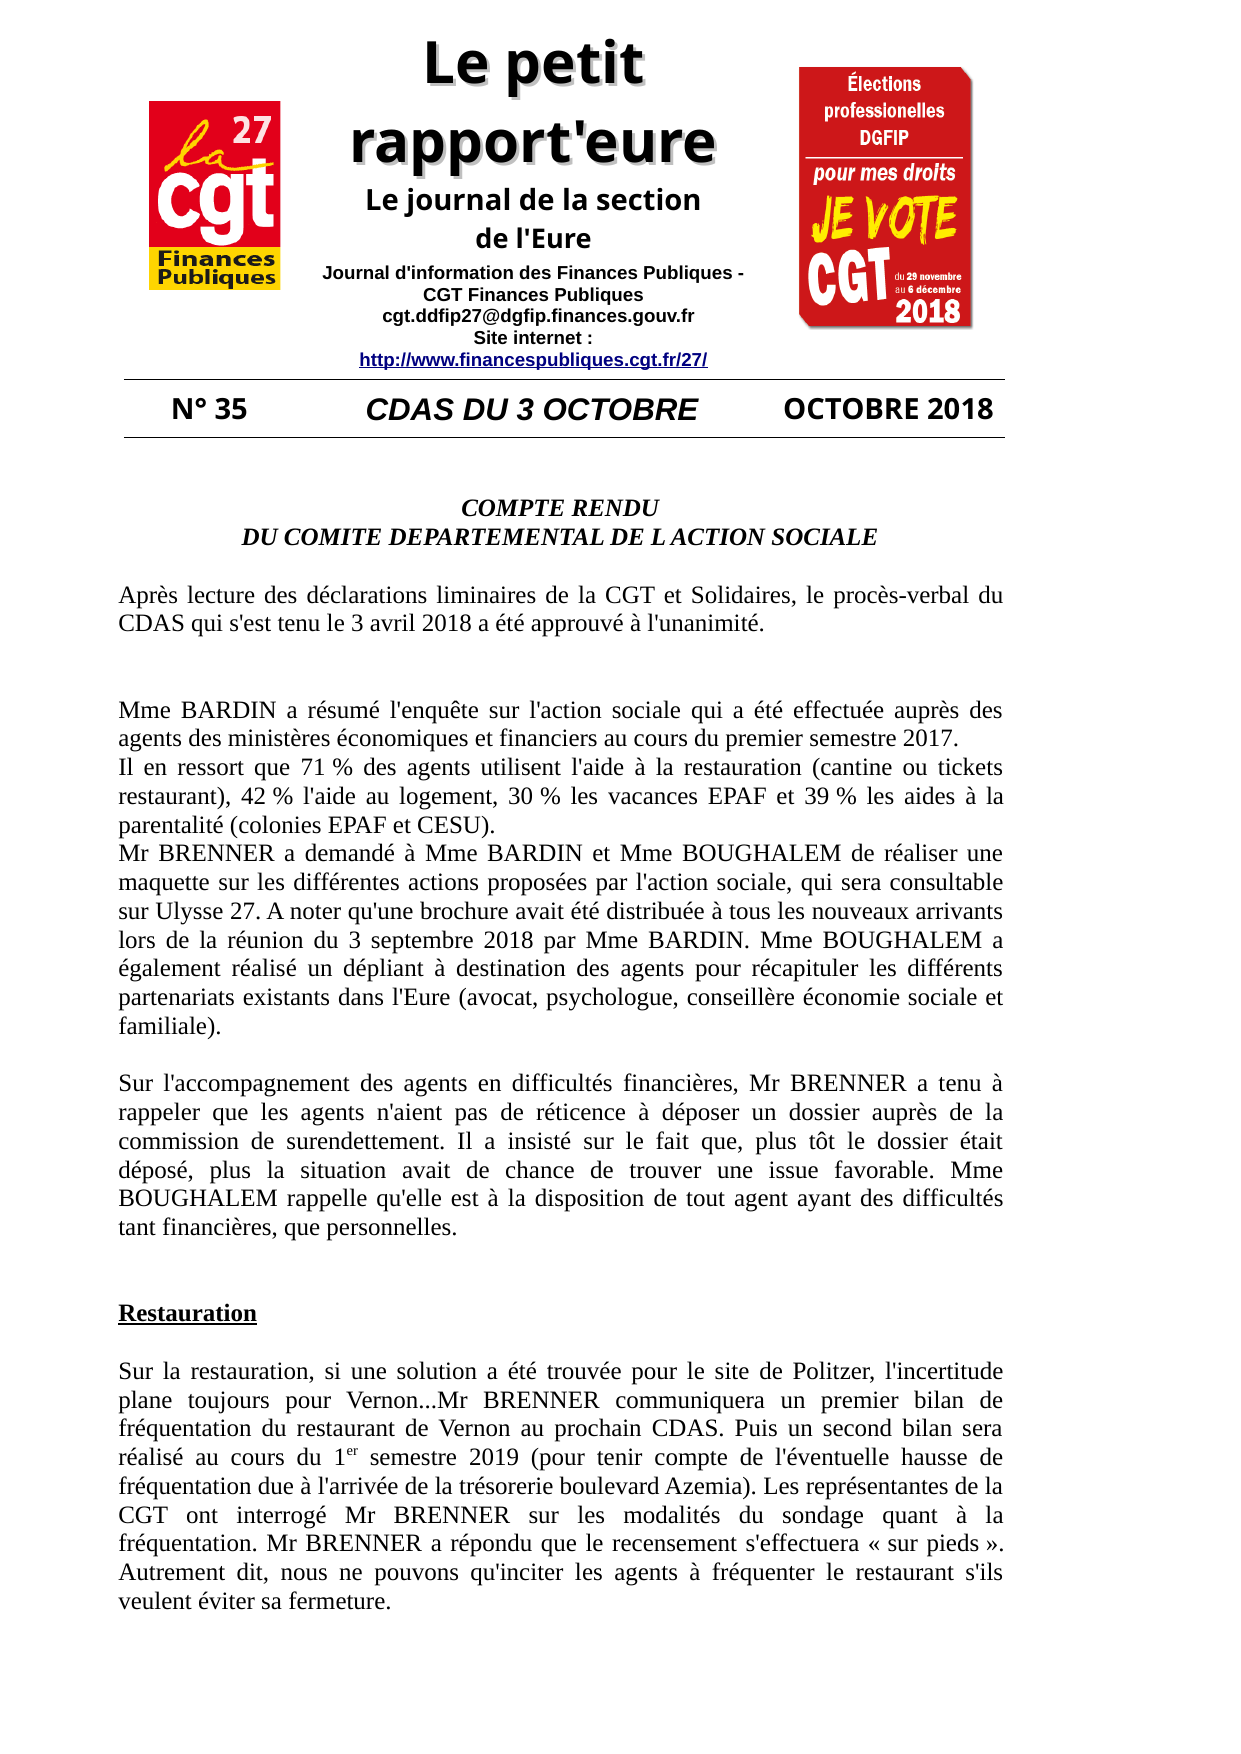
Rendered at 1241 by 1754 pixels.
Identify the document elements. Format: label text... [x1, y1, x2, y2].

table_cell CDAS DU 3 OCTOBRE [295, 380, 772, 437]
text COMPTE RENDU [118, 493, 1004, 522]
text Restauration [118, 1298, 1004, 1327]
text Mr BRENNER a demandé à Mme BARDIN et Mme BOUGHALEM de réaliser une maquette sur les différentes actions proposées par l'action sociale, qui sera consultable sur Ulysse 27. A noter qu'une brochure avait été distribuée à tous les nouveaux arrivants lors de la réunion du 3 septembre 2018 par Mme BARDIN. Mme BOUGHALEM a également réalisé un dépliant à destination des agents pour récapituler les différents partenariats existants dans l'Eure (avocat, psychologue, conseillère économie sociale et familiale). [118, 838, 1004, 1040]
text Après lecture des déclarations liminaires de la CGT et Solidaires, le procès-verbal du CDAS qui s'est tenu le 3 avril 2018 a été approuvé à l'unanimité. [118, 580, 1004, 637]
text Il en ressort que 71 % des agents utilisent l'aide à la restauration (cantine ou tickets restaurant), 42 % l'aide au logement, 30 % les vacances EPAF et 39 % les aides à la parentalité (colonies EPAF et CESU). [118, 752, 1004, 838]
picture [797, 65, 975, 332]
table_header [124, 12, 295, 379]
table_cell OCTOBRE 2018 [772, 380, 1005, 437]
text Sur l'accompagnement des agents en difficultés financières, Mr BRENNER a tenu à rappeler que les agents n'aient pas de réticence à déposer un dossier auprès de la commission de surendettement. Il a insisté sur le fait que, plus tôt le dossier était déposé, plus la situation avait de chance de trouver une issue favorable. Mme BOUGHALEM rappelle qu'elle est à la disposition de tout agent ayant des difficultés tant financières, que personnelles. [118, 1068, 1004, 1241]
table_cell N° 35 [124, 380, 294, 437]
text DU COMITE DEPARTEMENTAL DE L ACTION SOCIALE [118, 522, 1004, 551]
table_header [772, 12, 1005, 379]
text Sur la restauration, si une solution a été trouvée pour le site de Politzer, l'incertitude plane toujours pour Vernon...Mr BRENNER communiquera un premier bilan de fréquentation du restaurant de Vernon au prochain CDAS. Puis un second bilan sera réalisé au cours du 1er semestre 2019 (pour tenir compte de l'éventuelle hausse de fréquentation due à l'arrivée de la trésorerie boulevard Azemia). Les représentantes de la CGT ont interrogé Mr BRENNER sur les modalités du sondage quant à la fréquentation. Mr BRENNER a répondu que le recensement s'effectuera « sur pieds ». Autrement dit, nous ne pouvons qu'inciter les agents à fréquenter le restaurant s'ils veulent éviter sa fermeture. [118, 1356, 1004, 1615]
picture [149, 101, 281, 290]
table_header Le petit rapport'eure Le journal de la section de l'Eure Journal d'information des Finances Publiques - CGT Finances Publiques cgt.ddfip27@dgfip.finances.gouv.fr Site internet : http://www.financespubliques.cgt.fr/27/ [295, 12, 772, 379]
text Mme BARDIN a résumé l'enquête sur l'action sociale qui a été effectuée auprès des agents des ministères économiques et financiers au cours du premier semestre 2017. [118, 695, 1004, 752]
